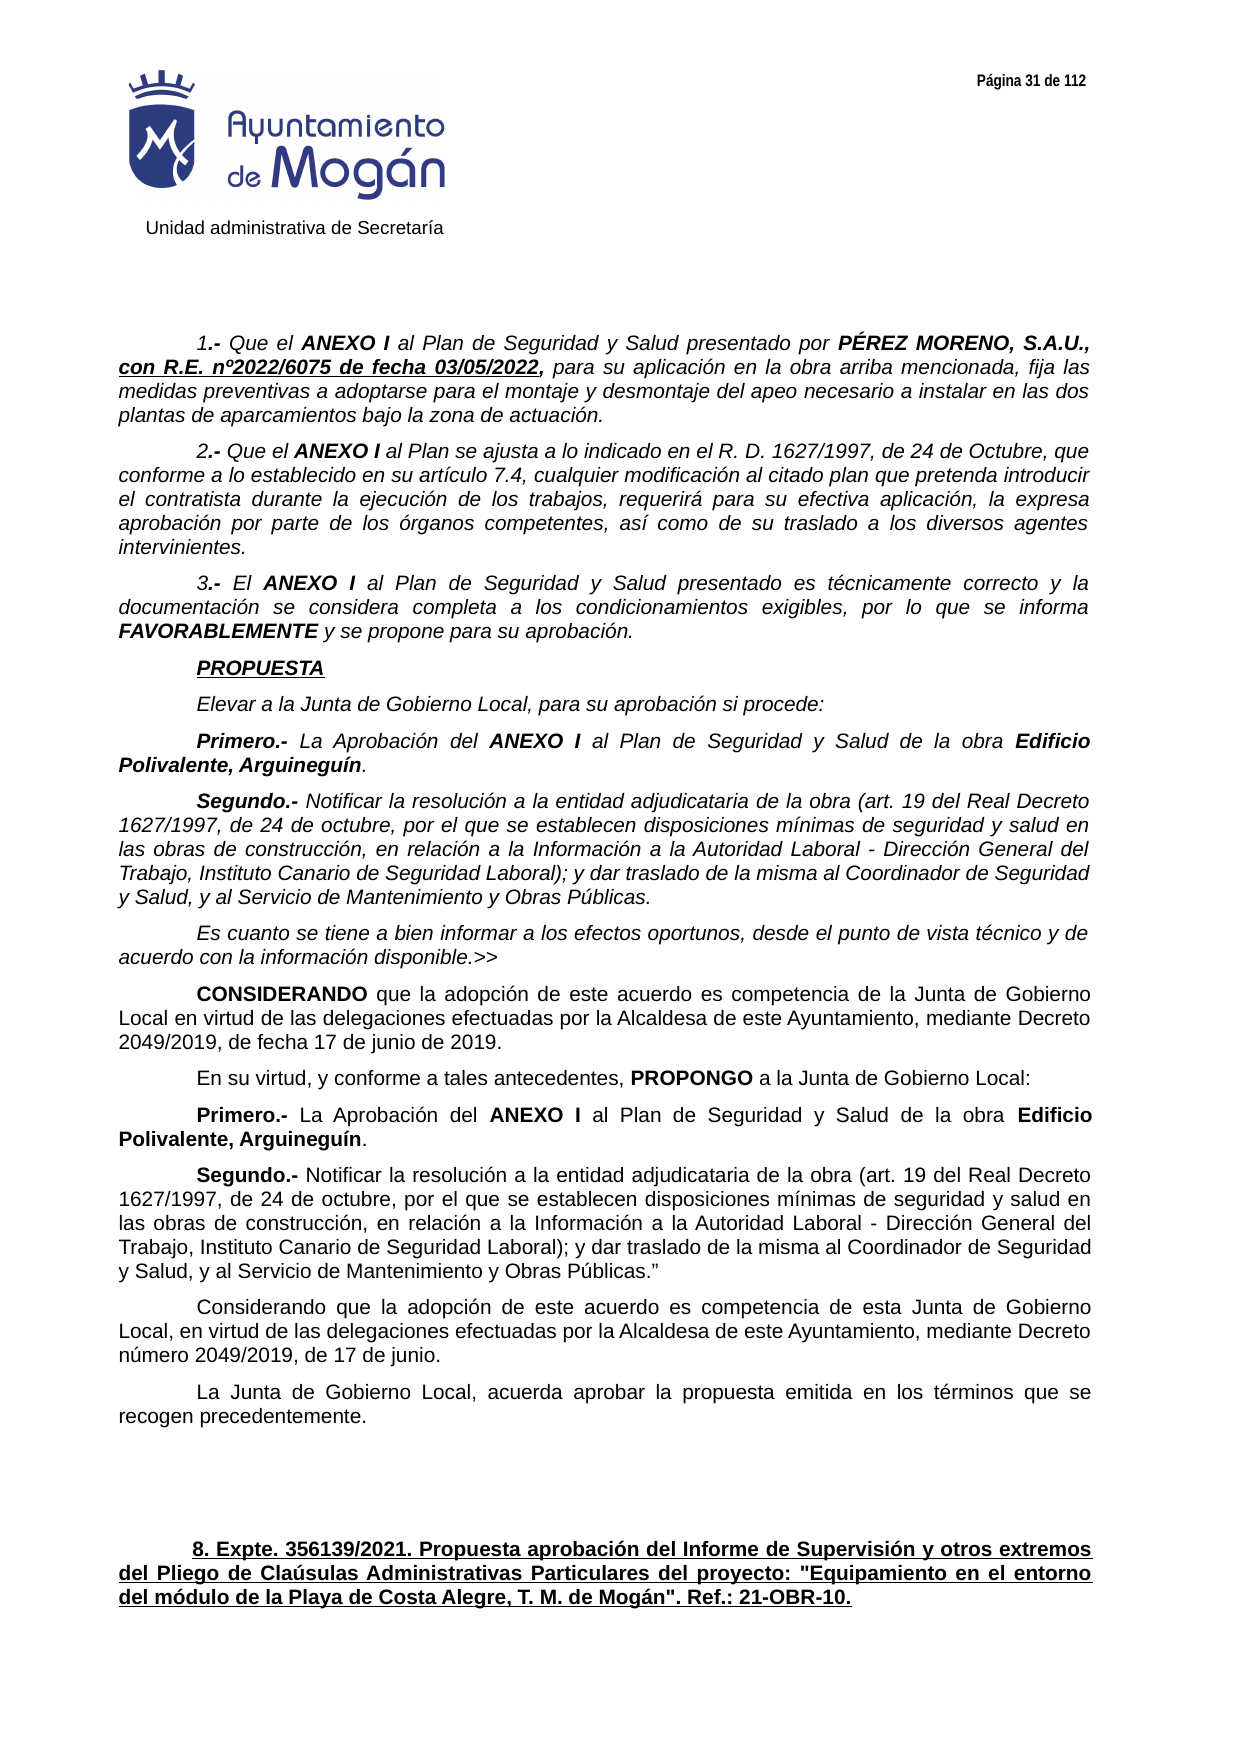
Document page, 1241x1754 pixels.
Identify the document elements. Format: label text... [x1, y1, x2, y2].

text En su virtud, y conforme a tales antecedentes, PROPONGO a la Junta de Gobierno Local: [118, 1066, 1092, 1090]
text 2.- Que el ANEXO I al Plan se ajusta a lo indicado en el R. D. 1627/1997, de 24 de Octubre, que conforme a lo establecido en su artículo 7.4, cualquier modificación al citado plan que pretenda introducir el contratista durante la ejecución de los trabajos, requerirá para su efectiva aplicación, la expresa aprobación por parte de los órganos competentes, así como de su traslado a los diversos agentes intervinientes. [118, 439, 1092, 559]
picture [128, 70, 445, 206]
text Primero.- La Aprobación del ANEXO I al Plan de Seguridad y Salud de la obra Edificio Polivalente, Arguineguín. [118, 1102, 1092, 1150]
text 1.- Que el ANEXO I al Plan de Seguridad y Salud presentado por PÉREZ MORENO, S.A.U., con R.E. nº2022/6075 de fecha 03/05/2022, para su aplicación en la obra arriba mencionada, fija las medidas preventivas a adoptarse para el montaje y desmontaje del apeo necesario a instalar en las dos plantas de aparcamientos bajo la zona de actuación. [118, 331, 1092, 426]
text Es cuanto se tiene a bien informar a los efectos oportunos, desde el punto de vista técnico y de acuerdo con la información disponible.>> [118, 921, 1092, 969]
text Segundo.- Notificar la resolución a la entidad adjudicataria de la obra (art. 19 del Real Decreto 1627/1997, de 24 de octubre, por el que se establecen disposiciones mínimas de seguridad y salud en las obras de construcción, en relación a la Información a la Autoridad Laboral - Dirección General del Trabajo, Instituto Canario de Seguridad Laboral); y dar traslado de la misma al Coordinador de Seguridad y Salud, y al Servicio de Mantenimiento y Obras Públicas.” [118, 1163, 1092, 1283]
text Considerando que la adopción de este acuerdo es competencia de esta Junta de Gobierno Local, en virtud de las delegaciones efectuadas por la Alcaldesa de este Ayuntamiento, mediante Decreto número 2049/2019, de 17 de junio. [118, 1295, 1092, 1367]
text CONSIDERANDO que la adopción de este acuerdo es competencia de la Junta de Gobierno Local en virtud de las delegaciones efectuadas por la Alcaldesa de este Ayuntamiento, mediante Decreto 2049/2019, de fecha 17 de junio de 2019. [118, 982, 1092, 1053]
text La Junta de Gobierno Local, acuerda aprobar la propuesta emitida en los términos que se recogen precedentemente. [118, 1379, 1092, 1427]
text del módulo de la Playa de Costa Alegre, T. M. de Mogán". Ref.: 21-OBR-10. [118, 1583, 1092, 1609]
text Elevar a la Junta de Gobierno Local, para su aprobación si procede: [118, 692, 1092, 716]
text 8. Expte. 356139/2021. Propuesta aprobación del Informe de Supervisión y otros extremos del Pliego de Claúsulas Administrativas Particulares del proyecto: "Equipamiento en el entorno [118, 1537, 1092, 1582]
text Segundo.- Notificar la resolución a la entidad adjudicataria de la obra (art. 19 del Real Decreto 1627/1997, de 24 de octubre, por el que se establecen disposiciones mínimas de seguridad y salud en las obras de construcción, en relación a la Información a la Autoridad Laboral - Dirección General del Trabajo, Instituto Canario de Seguridad Laboral); y dar traslado de la misma al Coordinador de Seguridad y Salud, y al Servicio de Mantenimiento y Obras Públicas. [118, 789, 1092, 909]
text 3.- El ANEXO I al Plan de Seguridad y Salud presentado es técnicamente correcto y la documentación se considera completa a los condicionamientos exigibles, por lo que se informa FAVORABLEMENTE y se propone para su aprobación. [118, 571, 1092, 643]
text PROPUESTA [118, 656, 1092, 679]
text Primero.- La Aprobación del ANEXO I al Plan de Seguridad y Salud de la obra Edificio Polivalente, Arguineguín. [118, 728, 1092, 776]
